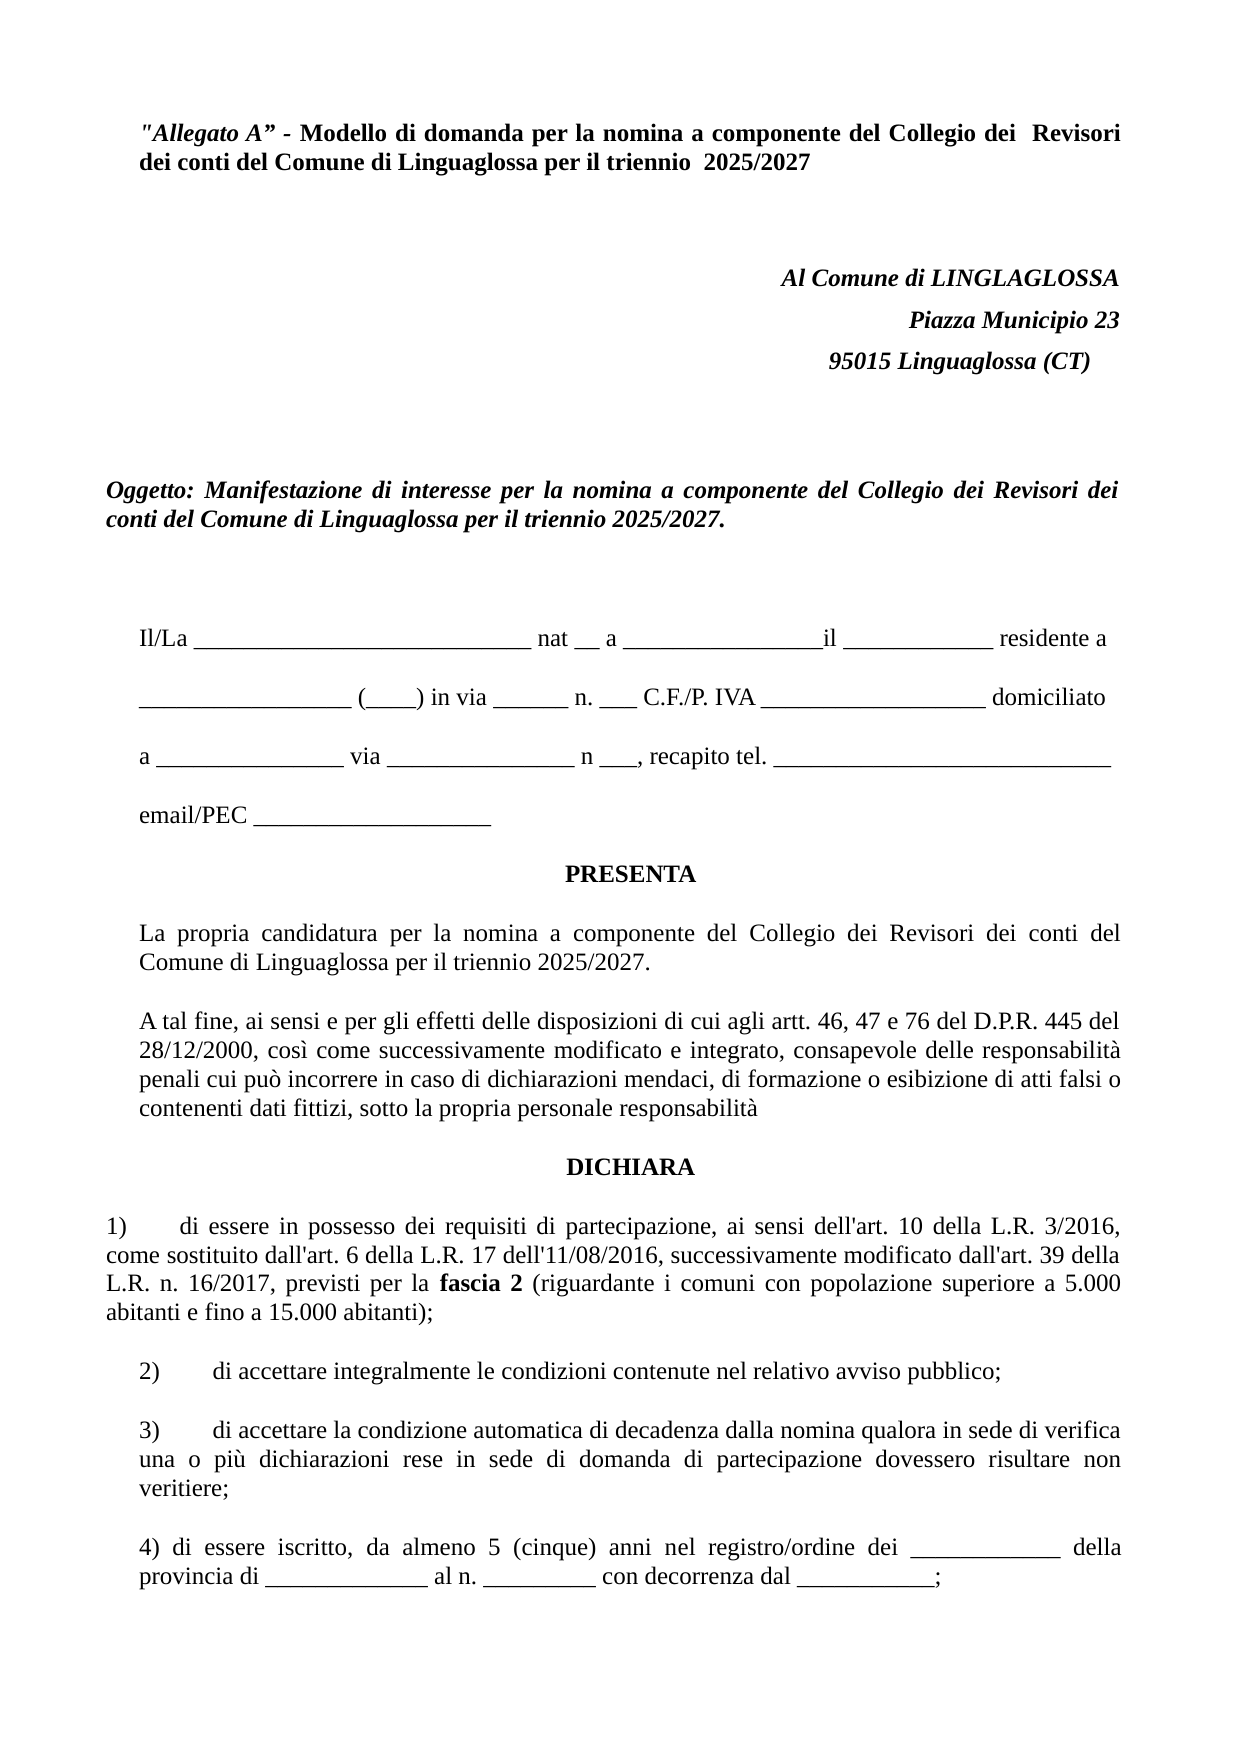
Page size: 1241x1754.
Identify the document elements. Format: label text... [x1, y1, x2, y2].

text 95015 Linguaglossa (CT) [139, 346, 1122, 404]
text email/PEC ___________________ [139, 800, 1122, 829]
text La propria candidatura per la nomina a componente del Collegio dei Revisori dei conti del Comune di Linguaglossa per il triennio 2025/2027. [139, 918, 1122, 976]
text A tal fine, ai sensi e per gli effetti delle disposizioni di cui agli artt. 46, 47 e 76 del D.P.R. 445 del 28/12/2000, così come successivamente modificato e integrato, consapevole delle responsabilità penali cui può incorrere in caso di dichiarazioni mendaci, di formazione o esibizione di atti falsi o contenenti dati fittizi, sotto la propria personale responsabilità [139, 1006, 1122, 1121]
text Piazza Municipio 23 [139, 305, 1122, 334]
text _________________ (____) in via ______ n. ___ C.F./P. IVA __________________ domiciliato [139, 682, 1122, 711]
text DICHIARA [139, 1152, 1122, 1181]
text a _______________ via _______________ n ___, recapito tel. ___________________________ [139, 741, 1122, 770]
text PRESENTA [139, 859, 1122, 888]
text Oggetto: Manifestazione di interesse per la nomina a componente del Collegio dei Revisori dei conti del Comune di Linguaglossa per il triennio 2025/2027. [106, 476, 1122, 533]
list di accettare la condizione automatica di decadenza dalla nomina qualora in sede di verifica una o più dichiarazioni rese in sede di domanda di partecipazione dovessero risultare non veritiere; [139, 1416, 1122, 1502]
text Al Comune di LINGLAGLOSSA [139, 263, 1122, 292]
text 4) di essere iscritto, da almeno 5 (cinque) anni nel registro/ordine dei ____________ della provincia di _____________ al n. _________ con decorrenza dal ___________; [139, 1532, 1122, 1590]
list di essere in possesso dei requisiti di partecipazione, ai sensi dell'art. 10 della L.R. 3/2016, come sostituito dall'art. 6 della L.R. 17 dell'11/08/2016, successivamente modificato dall'art. 39 della L.R. n. 16/2017, previsti per la fascia 2 (riguardante i comuni con popolazione superiore a 5.000 abitanti e fino a 15.000 abitanti); [106, 1211, 1122, 1326]
list di accettare integralmente le condizioni contenute nel relativo avviso pubblico; [139, 1356, 1122, 1385]
text Il/La ___________________________ nat __ a ________________il ____________ residente a [139, 623, 1122, 651]
text "Allegato A” - Modello di domanda per la nomina a componente del Collegio dei Revisori dei conti del Comune di Linguaglossa per il triennio 2025/2027 [139, 118, 1122, 176]
